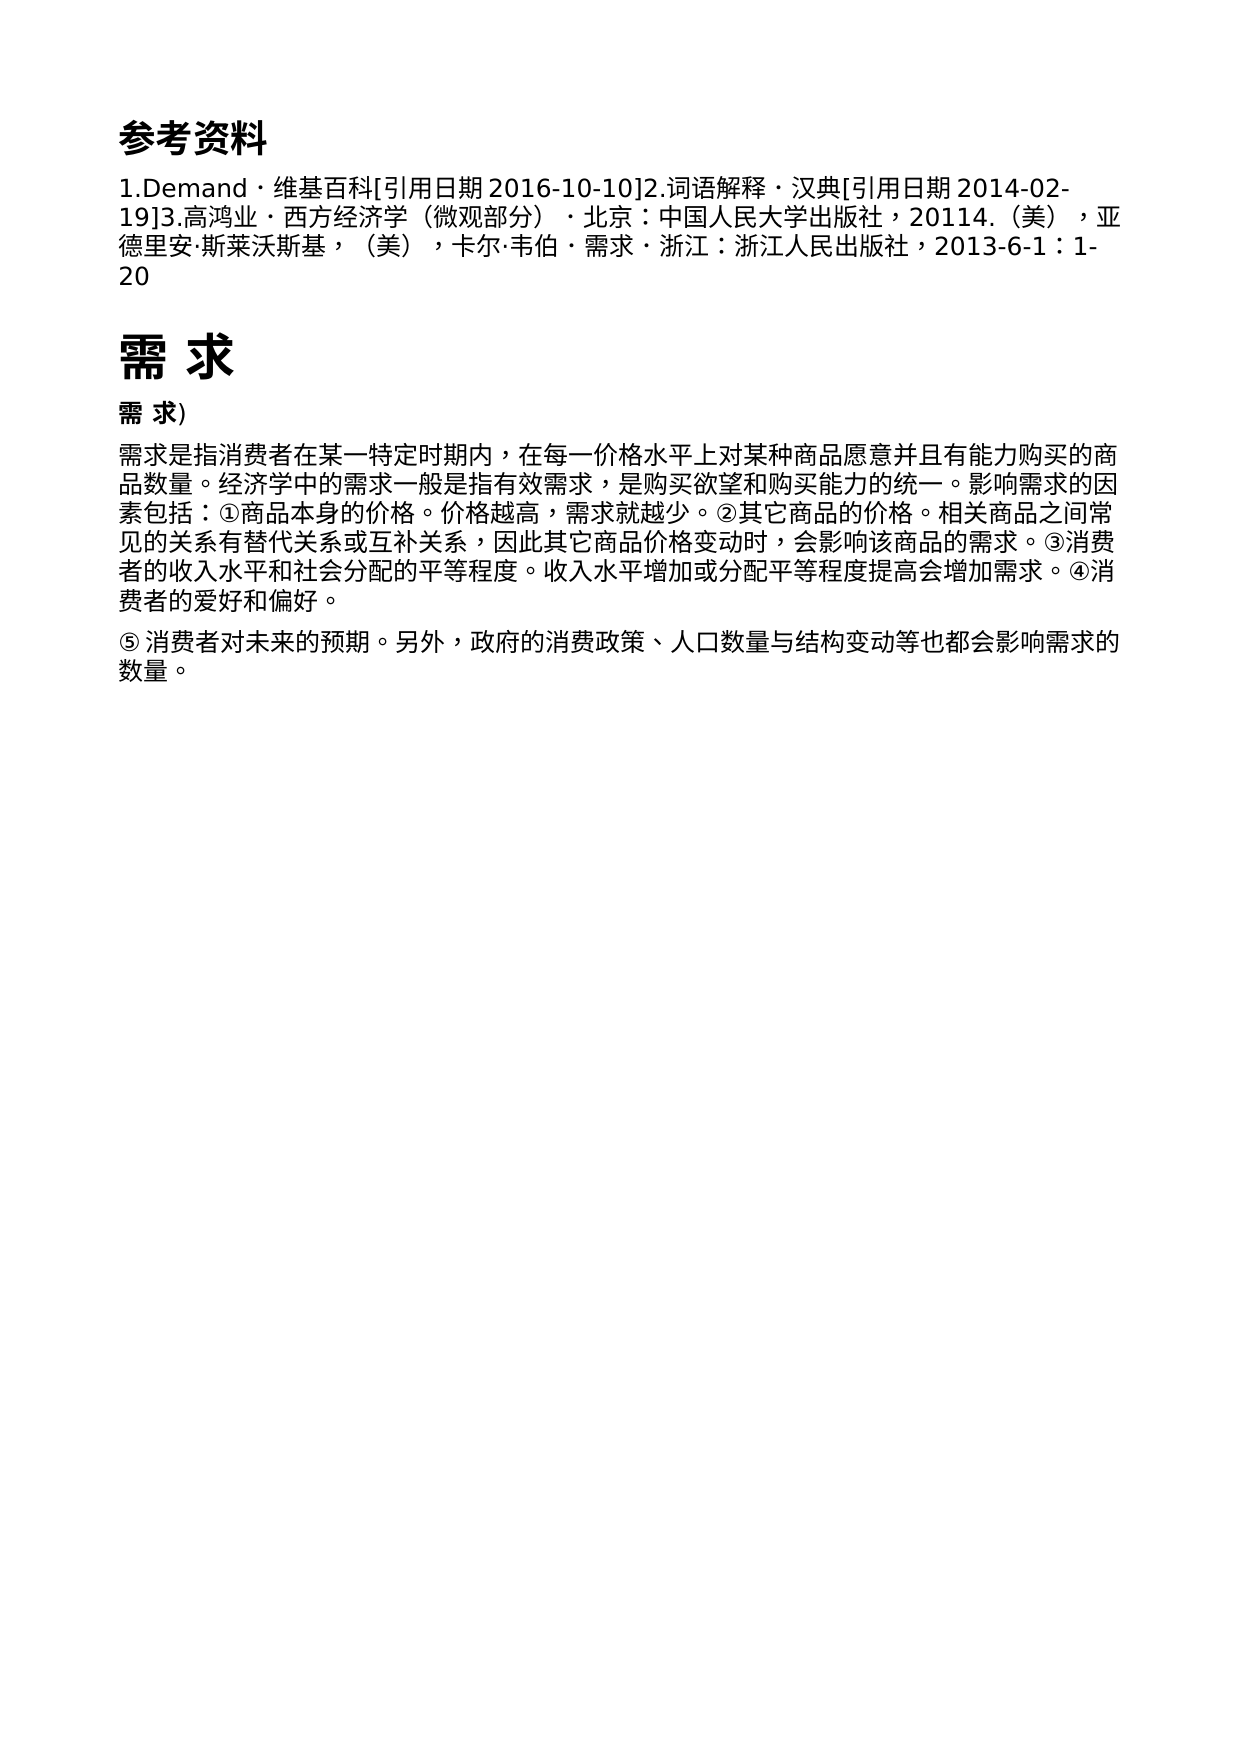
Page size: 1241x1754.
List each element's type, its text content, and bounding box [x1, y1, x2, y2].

text 1.Demand．维基百科[引用日期2016-10-10]2.词语解释．汉典[引用日期2014-02-19]3.高鸿业．西方经济学（微观部分）．北京：中国人民大学出版社，20114.（美），亚德里安·斯莱沃斯基，（美），卡尔·韦伯．需求．浙江：浙江人民出版社，2013-6-1：1-20 [118, 174, 1122, 291]
subtitle 需 求 [118, 328, 1122, 387]
subtitle 参考资料 [118, 118, 1122, 162]
text ⑤消费者对未来的预期。另外，政府的消费政策、人口数量与结构变动等也都会影响需求的数量。 [118, 628, 1122, 687]
text 需 求) [118, 399, 1122, 428]
text 需求是指消费者在某一特定时期内，在每一价格水平上对某种商品愿意并且有能力购买的商品数量。经济学中的需求一般是指有效需求，是购买欲望和购买能力的统一。影响需求的因素包括：①商品本身的价格。价格越高，需求就越少。②其它商品的价格。相关商品之间常见的关系有替代关系或互补关系，因此其它商品价格变动时，会影响该商品的需求。③消费者的收入水平和社会分配的平等程度。收入水平增加或分配平等程度提高会增加需求。④消费者的爱好和偏好。 [118, 441, 1122, 616]
